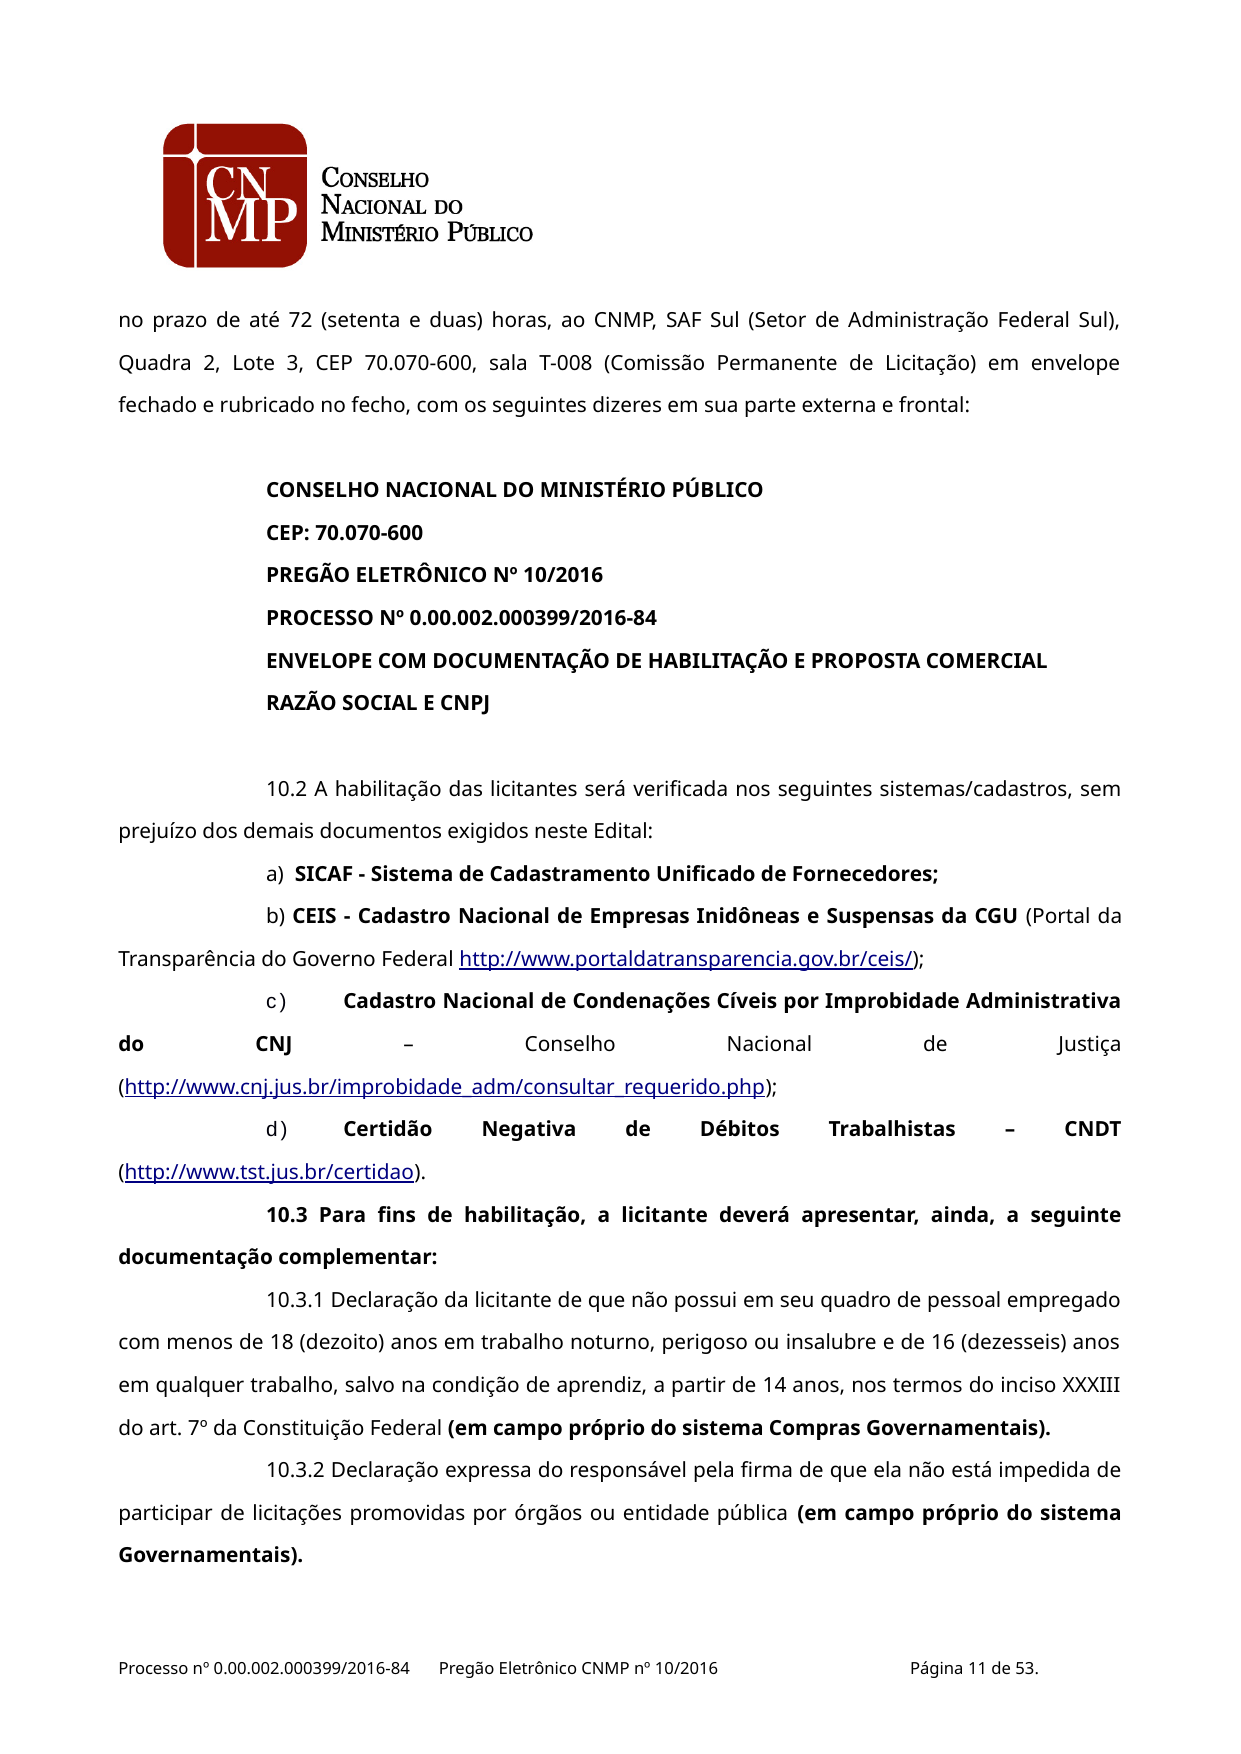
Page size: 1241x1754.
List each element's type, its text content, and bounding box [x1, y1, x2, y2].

text 10.3.1 Declaração da licitante de que não possui em seu quadro de pessoal empregado com menos de 18 (dezoito) anos em trabalho noturno, perigoso ou insalubre e de 16 (dezesseis) anos em qualquer trabalho, salvo na condição de aprendiz, a partir de 14 anos, nos termos do inciso XXXIII do art. 7º da Constituição Federal (em campo próprio do sistema Compras Governamentais). [118, 1285, 1122, 1441]
text 10.3.2 Declaração expressa do responsável pela firma de que ela não está impedida de participar de licitações promovidas por órgãos ou entidade pública (em campo próprio do sistema Governamentais). [118, 1455, 1122, 1569]
text CONSELHO NACIONAL DO MINISTÉRIO PÚBLICO [118, 475, 1122, 504]
text PREGÃO ELETRÔNICO Nº 10/2016 [118, 561, 1122, 589]
text 10.2 A habilitação das licitantes será verificada nos seguintes sistemas/cadastros, sem prejuízo dos demais documentos exigidos neste Edital: [118, 774, 1122, 845]
text RAZÃO SOCIAL E CNPJ [118, 688, 1122, 717]
text a) SICAF - Sistema de Cadastramento Unificado de Fornecedores; [118, 859, 1122, 887]
text PROCESSO Nº 0.00.002.000399/2016-84 [118, 603, 1122, 632]
list Certidão Negativa de Débitos Trabalhistas – CNDT (http://www.tst.jus.br/certidao). [118, 1114, 1122, 1186]
text no prazo de até 72 (setenta e duas) horas, ao CNMP, SAF Sul (Setor de Administração Federal Sul), Quadra 2, Lote 3, CEP 70.070-600, sala T-008 (Comissão Permanente de Licitação) em envelope fechado e rubricado no fecho, com os seguintes dizeres em sua parte externa e frontal: [118, 305, 1122, 419]
text CEP: 70.070-600 [118, 518, 1122, 546]
list Cadastro Nacional de Condenações Cíveis por Improbidade Administrativa do CNJ – Conselho Nacional de Justiça (http://www.cnj.jus.br/improbidade_adm/consultar_requerido.php); [118, 987, 1122, 1100]
text ENVELOPE COM DOCUMENTAÇÃO DE HABILITAÇÃO E PROPOSTA COMERCIAL [118, 646, 1122, 674]
picture [138, 100, 549, 290]
text b) CEIS - Cadastro Nacional de Empresas Inidôneas e Suspensas da CGU (Portal da Transparência do Governo Federal http://www.portaldatransparencia.gov.br/ceis/); [118, 901, 1122, 972]
text 10.3 Para fins de habilitação, a licitante deverá apresentar, ainda, a seguinte documentação complementar: [118, 1200, 1122, 1271]
